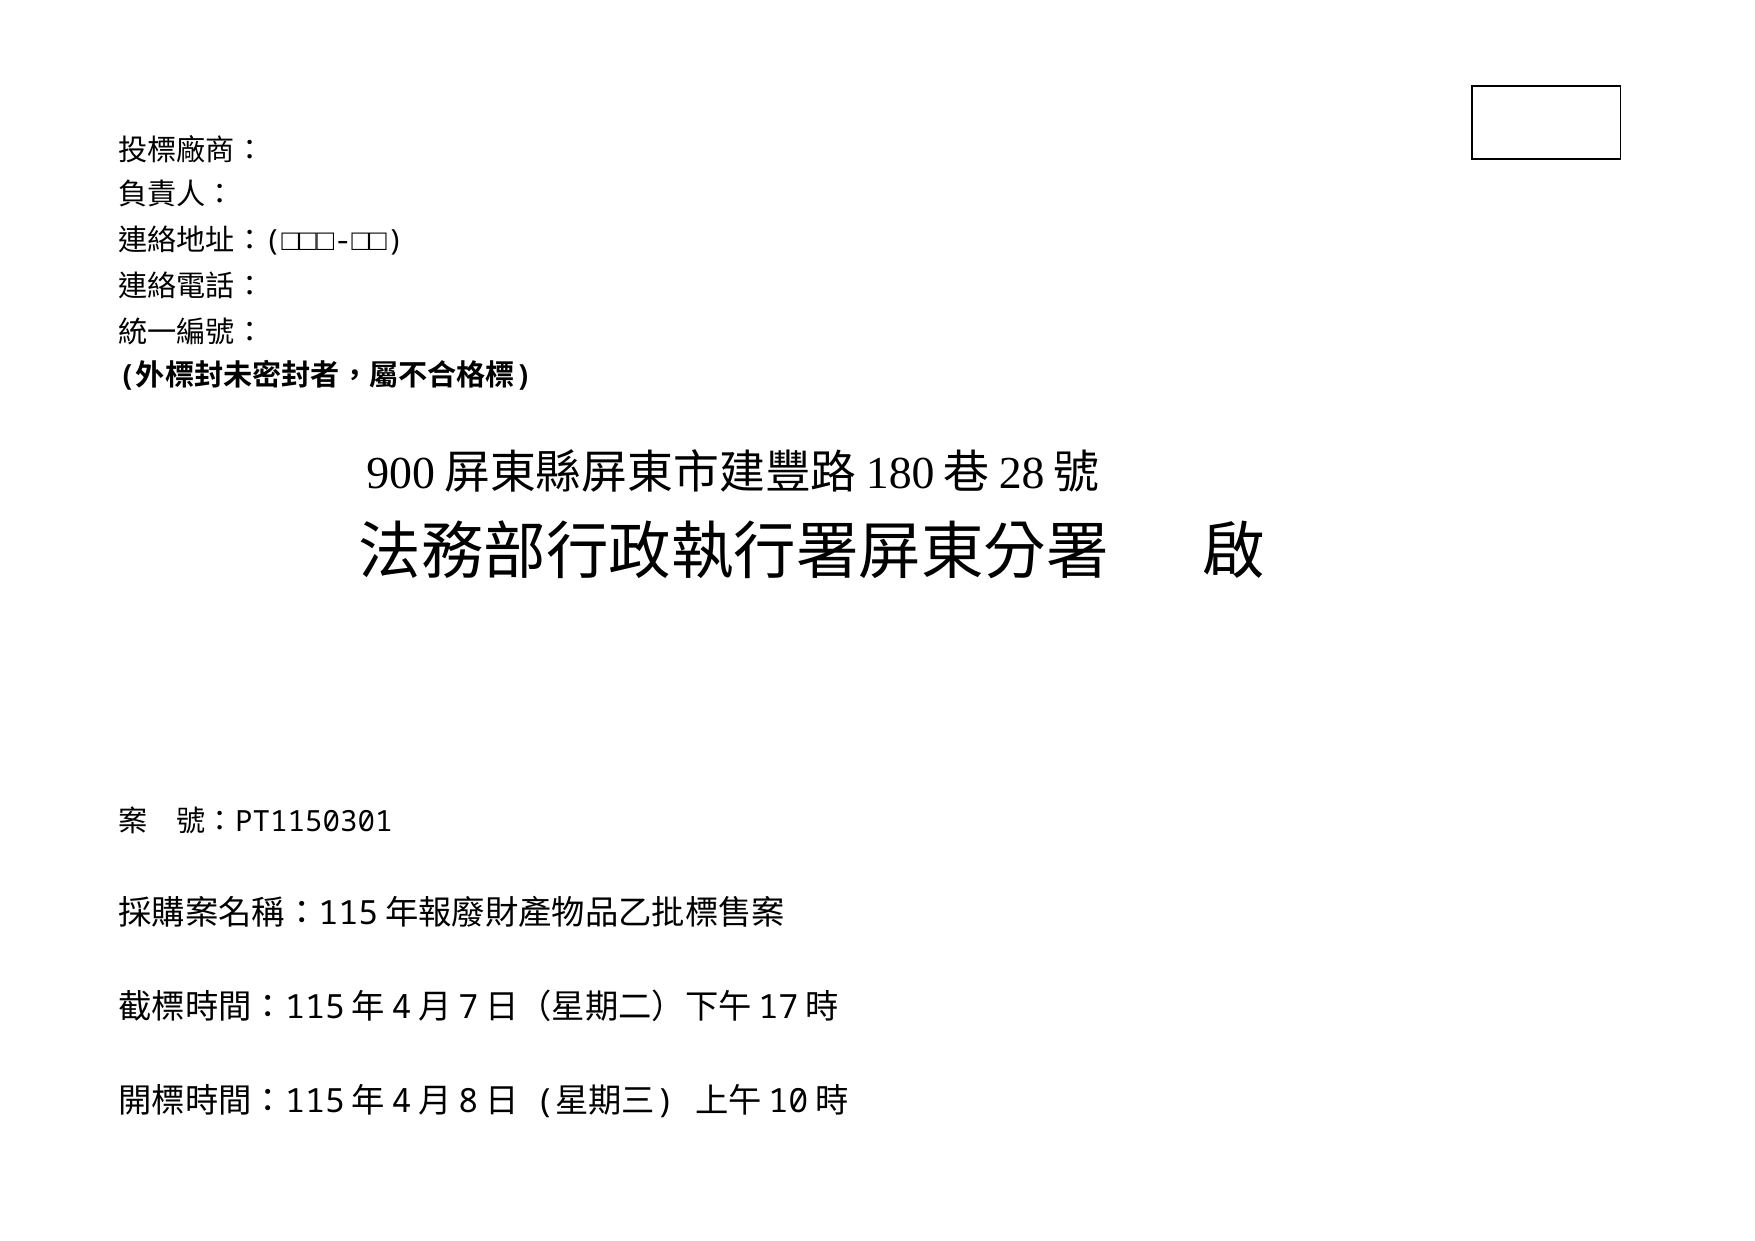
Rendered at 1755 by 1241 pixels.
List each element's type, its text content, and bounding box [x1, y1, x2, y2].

text 負責人： [118, 168, 1636, 214]
text 投標廠商： [118, 131, 1636, 168]
text 連絡地址：(□□□-□□) [118, 214, 1636, 260]
text 採購案名稱：115年報廢財產物品乙批標售案 [118, 886, 1636, 934]
text 法務部行政執行署屏東分署 啟 [343, 501, 1636, 592]
text (外標封未密封者，屬不合格標) [118, 351, 1636, 394]
text 截標時間：115年4月7日（星期二）下午17時 [118, 980, 1636, 1028]
text 連絡電話： [118, 260, 1636, 306]
text 開標時間：115年4月8日 (星期三) 上午10時 [118, 1073, 1636, 1122]
text 案 號：PT1150301 [118, 798, 1636, 840]
text 900屏東縣屏東市建豐路180巷28號 [343, 435, 1636, 501]
text 統一編號： [118, 306, 1636, 351]
text [1473, 87, 1620, 158]
